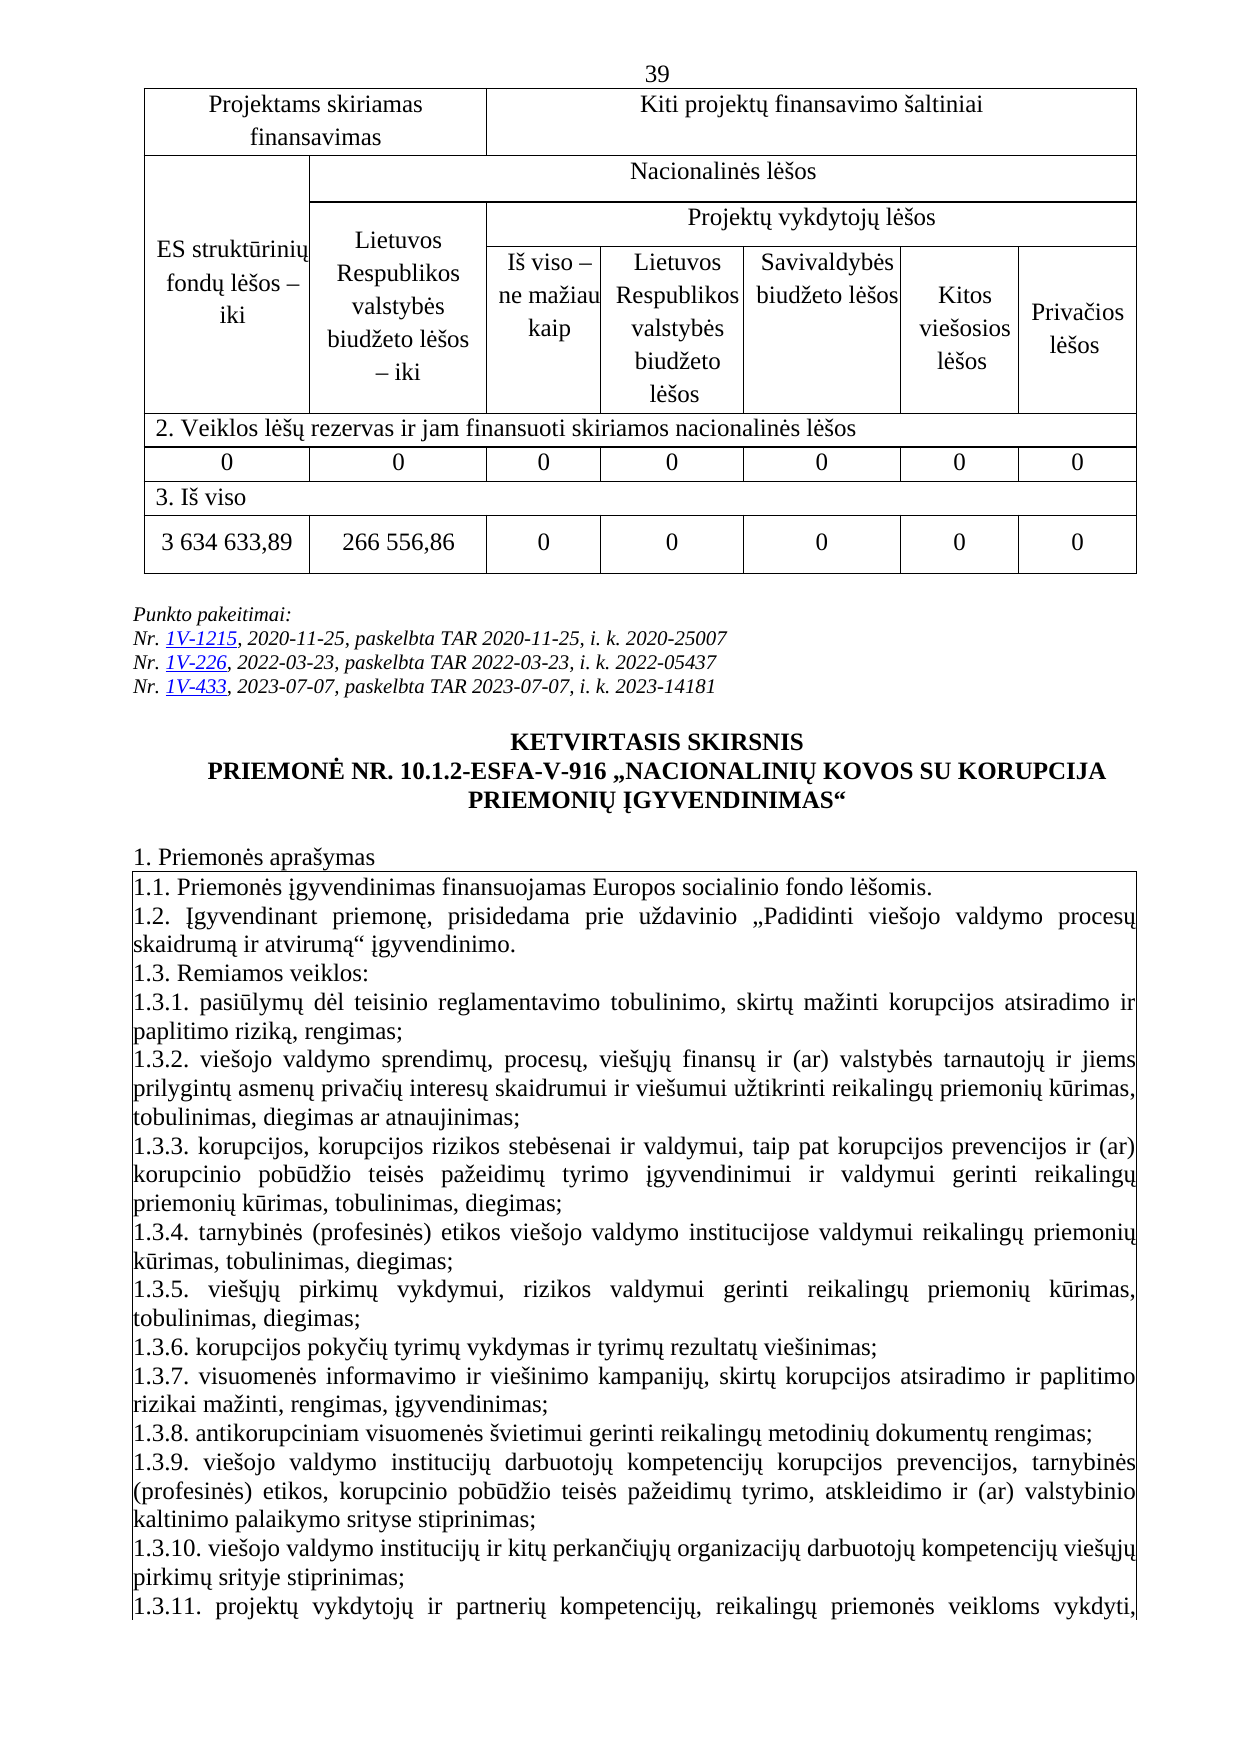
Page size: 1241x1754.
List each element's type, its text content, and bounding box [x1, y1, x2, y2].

table_cell 3. Iš viso [145, 482, 1136, 514]
text KETVIRTASIS SKIRSNIS [133, 727, 1181, 756]
table_cell Kitos viešosios lėšos [901, 247, 1018, 412]
table_cell 0 [901, 516, 1018, 572]
table_cell Privačios lėšos [1019, 247, 1136, 412]
table_cell 0 [145, 448, 309, 481]
table_cell ES struktūrinių fondų lėšos – iki [145, 156, 309, 412]
table_cell 0 [744, 448, 900, 481]
table_cell 0 [1019, 516, 1136, 572]
table_cell Lietuvos Respublikos valstybės biudžeto lėšos – iki [310, 203, 486, 412]
table_cell Lietuvos Respublikos valstybės biudžeto lėšos [601, 247, 743, 412]
table_cell 1.3. Remiamos veiklos: 1.3.1. pasiūlymų dėl teisinio reglamentavimo tobulinimo, skirtų mažinti korupcijos atsiradimo ir paplitimo riziką, rengimas; 1.3.2. viešojo valdymo sprendimų, procesų, viešųjų finansų ir (ar) valstybės tarnautojų ir jiems prilygintų asmenų privačių interesų skaidrumui ir viešumui užtikrinti reikalingų priemonių kūrimas, tobulinimas, diegimas ar atnaujinimas; 1.3.3. korupcijos, korupcijos rizikos stebėsenai ir valdymui, taip pat korupcijos prevencijos ir (ar) korupcinio pobūdžio teisės pažeidimų tyrimo įgyvendinimui ir valdymui gerinti reikalingų priemonių kūrimas, tobulinimas, diegimas; 1.3.4. tarnybinės (profesinės) etikos viešojo valdymo institucijose valdymui reikalingų priemonių kūrimas, tobulinimas, diegimas; 1.3.5. viešųjų pirkimų vykdymui, rizikos valdymui gerinti reikalingų priemonių kūrimas, tobulinimas, diegimas; 1.3.6. korupcijos pokyčių tyrimų vykdymas ir tyrimų rezultatų viešinimas; 1.3.7. visuomenės informavimo ir viešinimo kampanijų, skirtų korupcijos atsiradimo ir paplitimo rizikai mažinti, rengimas, įgyvendinimas; 1.3.8. antikorupciniam visuomenės švietimui gerinti reikalingų metodinių dokumentų rengimas; 1.3.9. viešojo valdymo institucijų darbuotojų kompetencijų korupcijos prevencijos, tarnybinės (profesinės) etikos, korupcinio pobūdžio teisės pažeidimų tyrimo, atskleidimo ir (ar) valstybinio kaltinimo palaikymo srityse stiprinimas; 1.3.10. viešojo valdymo institucijų ir kitų perkančiųjų organizacijų darbuotojų kompetencijų viešųjų pirkimų srityje stiprinimas; 1.3.11. projektų vykdytojų ir partnerių kompetencijų, reikalingų priemonės veikloms vykdyti, [133, 958, 1136, 1619]
table_header 1.1. Priemonės įgyvendinimas finansuojamas Europos socialinio fondo lėšomis. [133, 872, 1136, 901]
text PRIEMONĖ NR. 10.1.2-ESFA-V-916 „NACIONALINIŲ KOVOS SU KORUPCIJA PRIEMONIŲ ĮGYVENDINIMAS“ [133, 756, 1181, 813]
table_cell 0 [487, 516, 600, 572]
table_cell 3 634 633,89 [145, 516, 309, 572]
text Nr. 1V-226, 2022-03-23, paskelbta TAR 2022-03-23, i. k. 2022-05437 [133, 650, 1181, 674]
text 1. Priemonės aprašymas [133, 842, 1181, 871]
table_header Projektams skiriamas finansavimas [145, 89, 486, 155]
table_cell 0 [1019, 448, 1136, 481]
table_cell Projektų vykdytojų lėšos [487, 203, 1136, 246]
table_cell Iš viso – ne mažiau kaip [487, 247, 600, 412]
table_cell 0 [744, 516, 900, 572]
table_cell 0 [601, 516, 743, 572]
text Punkto pakeitimai: [133, 602, 1181, 626]
table_cell 1.2. Įgyvendinant priemonę, prisidedama prie uždavinio „Padidinti viešojo valdymo procesų skaidrumą ir atvirumą“ įgyvendinimo. [133, 901, 1136, 958]
table_cell 0 [487, 448, 600, 481]
text Nr. 1V-1215, 2020-11-25, paskelbta TAR 2020-11-25, i. k. 2020-25007 [133, 626, 1181, 650]
table_cell 0 [901, 448, 1018, 481]
table_cell Nacionalinės lėšos [310, 156, 1136, 201]
table_cell Savivaldybės biudžeto lėšos [744, 247, 900, 412]
text Nr. 1V-433, 2023-07-07, paskelbta TAR 2023-07-07, i. k. 2023-14181 [133, 674, 1181, 698]
table_cell 0 [601, 448, 743, 481]
table_cell 266 556,86 [310, 516, 486, 572]
table_header Kiti projektų finansavimo šaltiniai [487, 89, 1136, 155]
table_cell 2. Veiklos lėšų rezervas ir jam finansuoti skiriamos nacionalinės lėšos [145, 414, 1136, 446]
table_cell 0 [310, 448, 486, 481]
